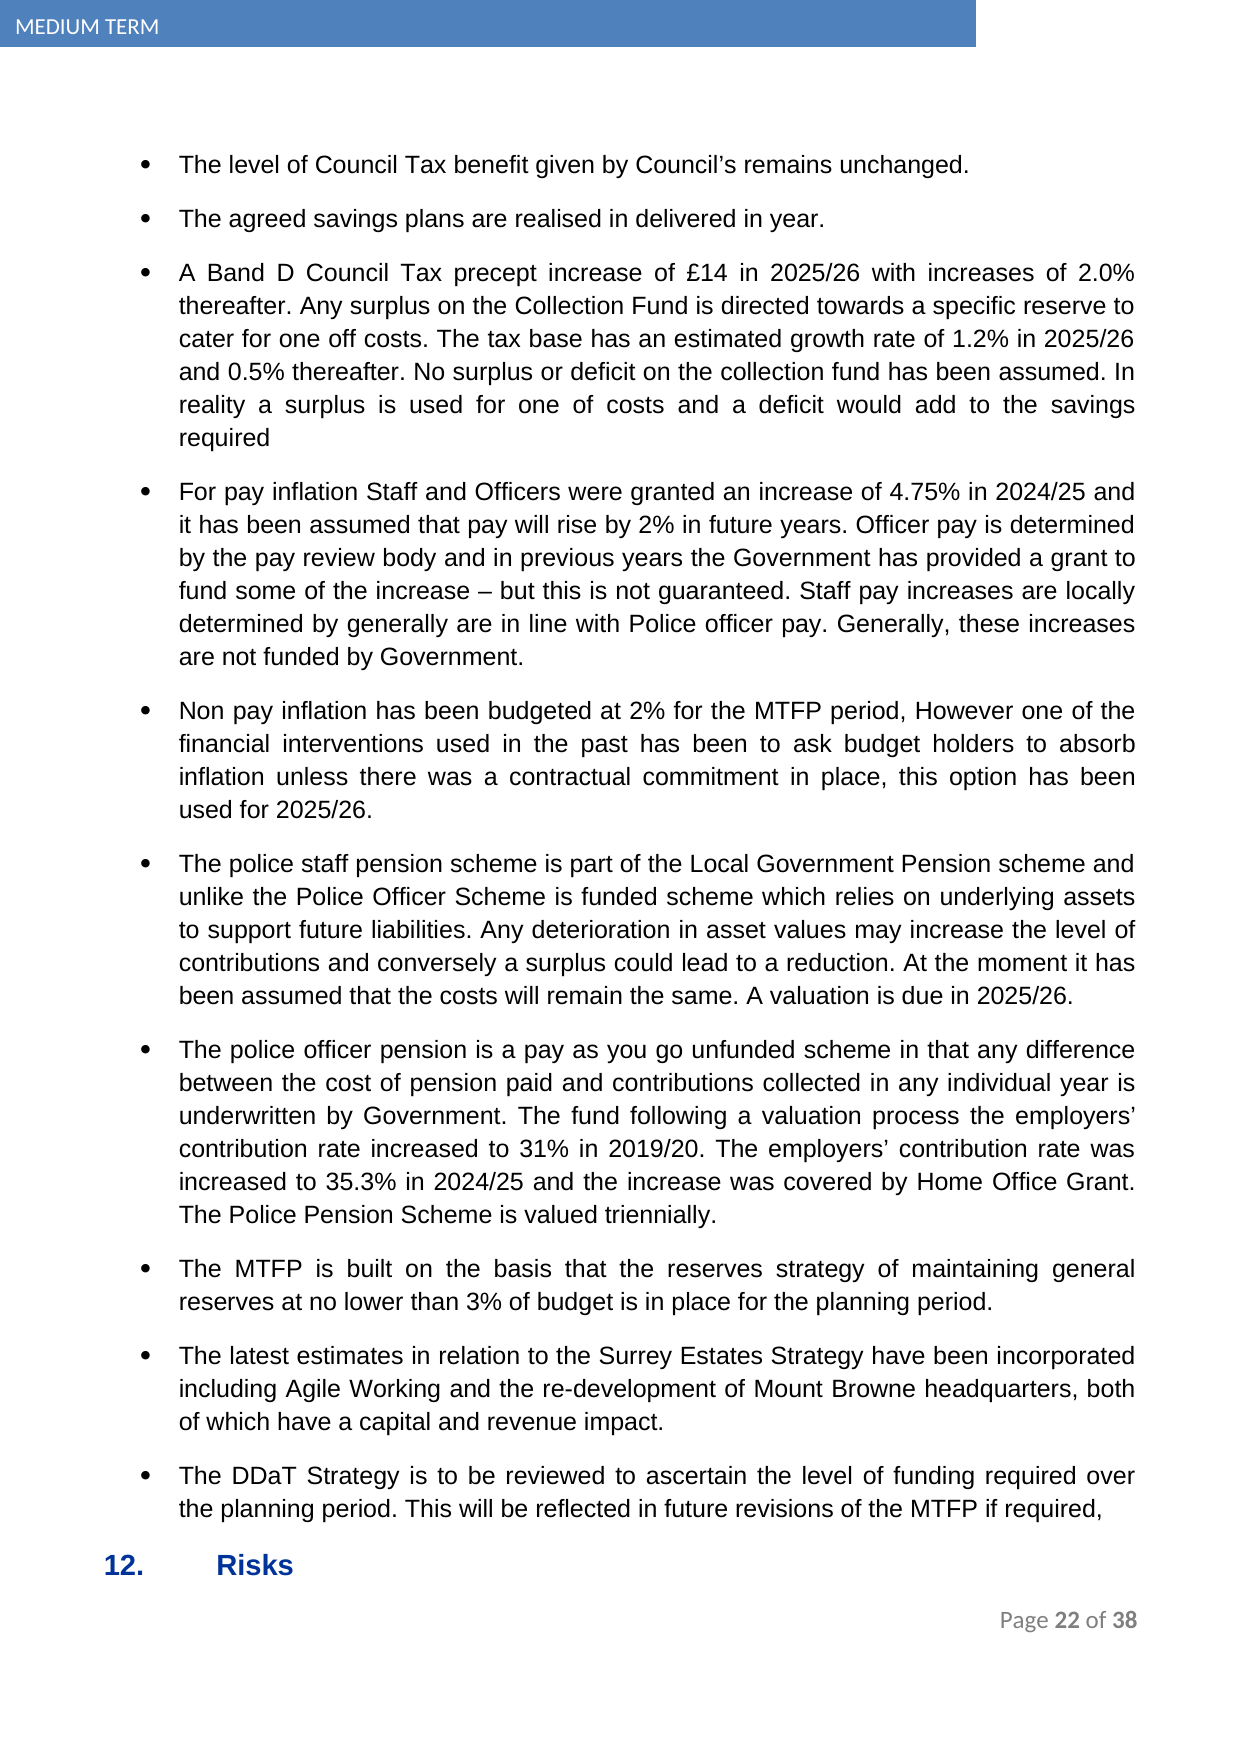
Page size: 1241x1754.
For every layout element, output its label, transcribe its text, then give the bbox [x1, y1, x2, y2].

list The agreed savings plans are realised in delivered in year. [141, 204, 1137, 233]
list A Band D Council Tax precept increase of £14 in 2025/26 with increases of 2.0% thereafter. Any surplus on the Collection Fund is directed towards a specific reserve to cater for one off costs. The tax base has an estimated growth rate of 1.2% in 2025/26 and 0.5% thereafter. No surplus or deficit on the collection fund has been assumed. In reality a surplus is used for one of costs and a deficit would add to the savings required [141, 258, 1137, 452]
list The police staff pension scheme is part of the Local Government Pension scheme and unlike the Police Officer Scheme is funded scheme which relies on underlying assets to support future liabilities. Any deterioration in asset values may increase the level of contributions and conversely a surplus could lead to a reduction. At the moment it has been assumed that the costs will remain the same. A valuation is due in 2025/26. [141, 849, 1137, 1010]
list The level of Council Tax benefit given by Council’s remains unchanged. [141, 150, 1137, 179]
list Non pay inflation has been budgeted at 2% for the MTFP period, However one of the financial interventions used in the past has been to ask budget holders to absorb inflation unless there was a contractual commitment in place, this option has been used for 2025/26. [141, 696, 1137, 824]
list The police officer pension is a pay as you go unfunded scheme in that any difference between the cost of pension paid and contributions collected in any individual year is underwritten by Government. The fund following a valuation process the employers’ contribution rate increased to 31% in 2019/20. The employers’ contribution rate was increased to 35.3% in 2024/25 and the increase was covered by Home Office Grant. The Police Pension Scheme is valued triennially. [141, 1035, 1137, 1229]
list The latest estimates in relation to the Surrey Estates Strategy have been incorporated including Agile Working and the re-development of Mount Browne headquarters, both of which have a capital and revenue impact. [141, 1341, 1137, 1436]
list For pay inflation Staff and Officers were granted an increase of 4.75% in 2024/25 and it has been assumed that pay will rise by 2% in future years. Officer pay is determined by the pay review body and in previous years the Government has provided a grant to fund some of the increase – but this is not guaranteed. Staff pay increases are locally determined by generally are in line with Police officer pay. Generally, these increases are not funded by Government. [141, 477, 1137, 671]
list The MTFP is built on the basis that the reserves strategy of maintaining general reserves at no lower than 3% of budget is in place for the planning period. [141, 1254, 1137, 1316]
list The DDaT Strategy is to be reviewed to ascertain the level of funding required over the planning period. This will be reflected in future revisions of the MTFP if required, [141, 1461, 1137, 1523]
list Risks [103, 1548, 1137, 1582]
